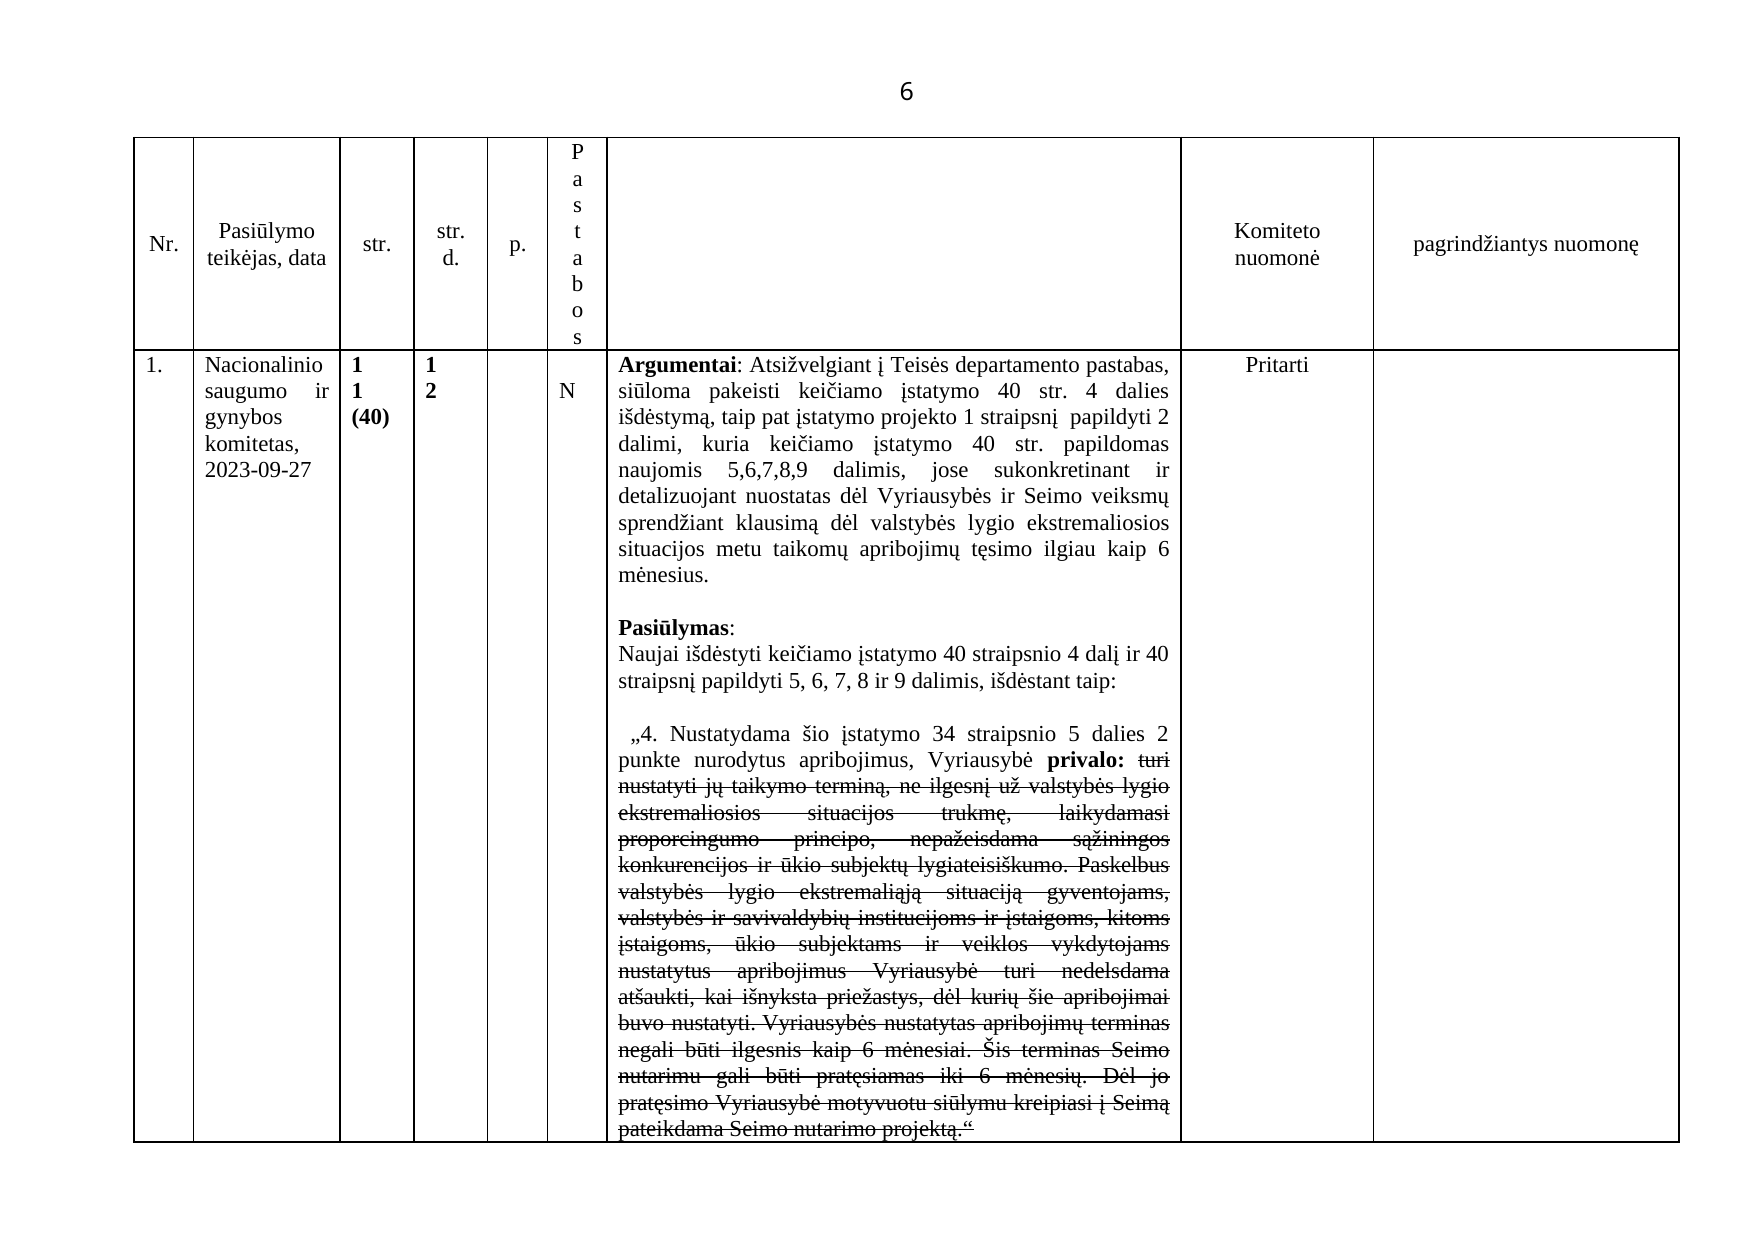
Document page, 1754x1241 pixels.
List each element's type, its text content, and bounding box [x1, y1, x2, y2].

table_cell 1. [135, 351, 193, 1141]
table_cell [1374, 351, 1678, 1141]
table_cell [488, 351, 547, 1141]
table_header [608, 138, 1180, 349]
table_header Nr. [135, 138, 193, 349]
table_header pagrindžiantys nuomonę [1374, 138, 1678, 349]
table_header Pasiūlymo teikėjas, data [194, 138, 339, 349]
table_cell p. [488, 138, 547, 349]
table_cell Argumentai: Atsižvelgiant į Teisės departamento pastabas, siūloma pakeisti keičiamo įstatymo 40 str. 4 dalies išdėstymą, taip pat įstatymo projekto 1 straipsnį papildyti 2 dalimi, kuria keičiamo įstatymo 40 str. papildomas naujomis 5,6,7,8,9 dalimis, jose sukonkretinant ir detalizuojant nuostatas dėl Vyriausybės ir Seimo veiksmų sprendžiant klausimą dėl valstybės lygio ekstremaliosios situacijos metu taikomų apribojimų tęsimo ilgiau kaip 6 mėnesius. Pasiūlymas: Naujai išdėstyti keičiamo įstatymo 40 straipsnio 4 dalį ir 40 straipsnį papildyti 5, 6, 7, 8 ir 9 dalimis, išdėstant taip: „4. Nustatydama šio įstatymo 34 straipsnio 5 dalies 2 punkte nurodytus apribojimus, Vyriausybė privalo: turi nustatyti jų taikymo terminą, ne ilgesnį už valstybės lygio ekstremaliosios situacijos trukmę, laikydamasi proporcingumo principo, nepažeisdama sąžiningos konkurencijos ir ūkio subjektų lygiateisiškumo. Paskelbus valstybės lygio ekstremaliąją situaciją gyventojams, valstybės ir savivaldybių institucijoms ir įstaigoms, kitoms įstaigoms, ūkio subjektams ir veiklos vykdytojams nustatytus apribojimus Vyriausybė turi nedelsdama atšaukti, kai išnyksta priežastys, dėl kurių šie apribojimai buvo nustatyti. Vyriausybės nustatytas apribojimų terminas negali būti ilgesnis kaip 6 mėnesiai. Šis terminas Seimo nutarimu gali būti pratęsiamas iki 6 mėnesių. Dėl jo pratęsimo Vyriausybė motyvuotu siūlymu kreipiasi į Seimą pateikdama Seimo nutarimo projektą.“ laikytis proporcingumo principo – turi būti nustatomi tik tokie apribojimai ir tik tokio masto, būti valstybės lygio ekstremaliajai situacijai likviduoti ir jos padariniams šalinti; nepažeisti sąžiningos konkurencijos ir ūkio subjektų lygiateisiškumo; nustatyti apribojimų terminą, kuris negali būti ilgesnis kaip 6 mėnesiai; kreiptis į Seimą, jeigu yra būtinybė nustatytus apribojimus taikyti ilgiau kaip 6 mėnesius. 5. Vyriausybė turi nedelsdama atšaukti nustatytus šio įstatymo 34 straipsnio 5 dalies 2 punkte nurodytus apribojimus išnykus priežastims, dėl kurių šie apribojimai buvo nustatyti. 6. Vyriausybės nustatyti šio įstatymo 34 straipsnio 5 dalies 2 punkte nurodyti apribojimai ilgiau kaip 6 mėnesius gali būti taikomi tik tuo atveju, kai jų taikymo terminas pratęsiamas Seimo nutarimu. Šis reikalavimas netaikomas, o Vyriausybės nustatyti šio įstatymo 34 straipsnio 5 dalies 2 punkte nurodyti apribojimai gali būti taikomi ilgiau kaip 6 mėnesius be Seimo nutarimo apribojimų terminą pratęsti: 1) kai Nacionalinio saugumo komisija, įvertinusi žvalgybos ir kitų institucijų pateiktą informaciją, konstatuoja, kad valstybės lygio ekstremalioji situacija paskelbta siekiant suvaldyti trečiųjų valstybių priešiškos veiklos sukeltas ir (arba) nekonvencines grėsmes ir pašalinti jų padarinius; 2) kai nustatytų šio įstatymo 34 straipsnio 5 dalies 2 punkte nurodytų apribojimų taikymo terminas baigiasi tarp Seimo sesijų. Šiuo atveju Vyriausybės nustatyti apribojimai gali būti taikomi tol, kol Seimas, susirinkęs į Seimo sesiją, priima sprendimą dėl Vyriausybės pateikto Seimo nutarimo projekto. 7. Vyriausybė, siekdama, kad jos nustatyti šio įstatymo 34 straipsnio 5 dalies 2 punkte nurodyti apribojimai būtų taikomi ilgiau kaip 6 mėnesius nuo jų nustatymo pradžios, ne vėliau kaip likus 14 kalendorinių dienų iki 6 mėnesių termino pabaigos, motyvuotu siūlymu privalo kreiptis į Seimą, pateikdama Seimo nutarimo projektą, kuriame turi būti nurodyti: 1) nustatytų šio įstatymo 34 straipsnio 5 dalies 2 punkte nurodytų apribojimų taikymo pratęsimo pagrindai ir tikslai; 2) konkretūs šio įstatymo 34 straipsnio 5 dalies 2 punkte nurodyti apribojimai, kurių taikymo terminą siūloma pratęsti; 3) terminas, kuriam siūloma pratęsti šio įstatymo 34 straipsnio 5 dalies 2 punkte nurodytų apribojimų taikymą. 8. Terminas, kuriam Seimas gali pratęsti nustatytų šio įstatymo 34 straipsnio 5 dalies 2 punkte nurodytų apribojimų taikymą, negali būti ilgesnis kaip 6 mėnesiai. Apribojimų taikymo termino pratęsimų skaičius neribojamas. Dėl kiekvieno nustatyto šio įstatymo 34 straipsnio 5 dalies 2 punkte nurodyto apribojimo taikymo pratęsimo Vyriausybė privalo kreiptis į Seimą šio straipsnio 7 dalyje nustatyta tvarka. 9. Pasibaigus nustatytų šio įstatymo 34 straipsnio 5 dalies 2 punkte nurodytų apribojimų taikymo terminui, kai dėl apribojimų taikymo termino pratęsimo į Seimą nebuvo kreiptasi šio straipsnio 7 dalyje nustatyta tvarka arba kai Seimas nepriima nutarimo pratęsti apribojimų taikymo terminą, laikoma, kad Vyriausybės nustatyti šio įstatymo 34 straipsnio 5 dalies 2 punkte nurodyti apribojimai yra atšaukiami be atskiro Vyriausybės sprendimo juos atšaukti.“ [608, 351, 1180, 1141]
table_header Pastabos [548, 138, 606, 349]
table_cell Nacionalinio saugumo ir gynybos komitetas, 2023-09-27 [194, 351, 339, 1141]
table_cell N [548, 351, 606, 1141]
table_cell 1 2 [415, 351, 487, 1141]
table_header Komiteto nuomonė [1182, 138, 1373, 349]
table_cell str. [341, 138, 413, 349]
table_cell Pritarti [1182, 351, 1373, 1141]
table_cell 1 1 (40) [341, 351, 413, 1141]
table_cell str. d. [415, 138, 487, 349]
